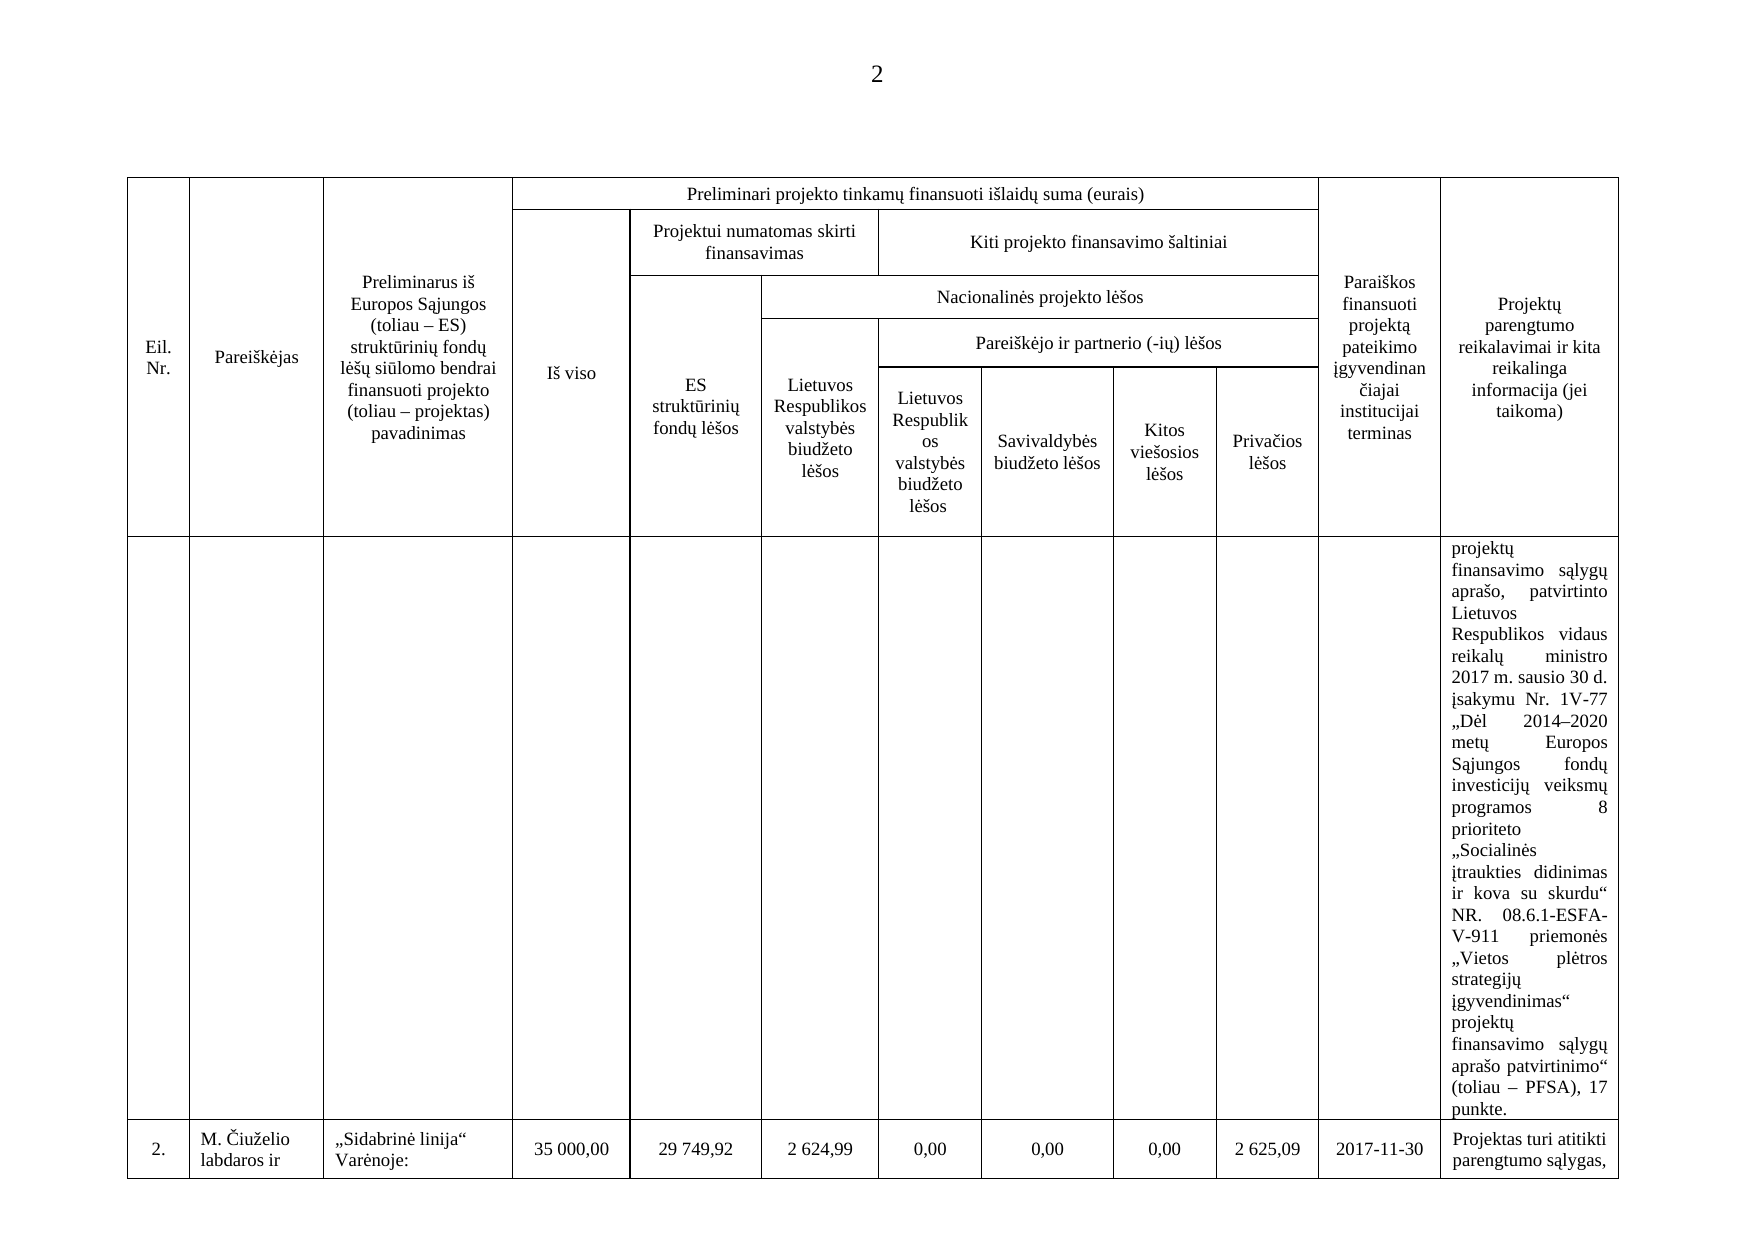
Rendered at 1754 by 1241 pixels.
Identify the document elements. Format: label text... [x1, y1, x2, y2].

table_cell Projektui numatomas skirti finansavimas [631, 210, 878, 274]
table_cell [190, 537, 323, 1119]
table_cell [324, 537, 512, 1119]
table_cell „Sidabrinė linija“ Varėnoje: [324, 1120, 512, 1178]
table_cell [1217, 537, 1318, 1119]
table_cell Iš viso [513, 210, 629, 536]
table_cell [1619, 275, 1624, 318]
table_cell [1114, 537, 1216, 1119]
table_cell [1619, 209, 1624, 274]
table_header Projektų parengtumo reikalavimai ir kita reikalinga informacija (jei taikoma) [1441, 178, 1618, 536]
table_cell [631, 537, 761, 1119]
table_cell Projektas turi atitikti parengtumo sąlygas, [1441, 1120, 1618, 1178]
table_cell Privačios lėšos [1217, 368, 1318, 536]
table_cell [879, 537, 981, 1119]
table_cell [513, 537, 629, 1119]
table_header Preliminari projekto tinkamų finansuoti išlaidų suma (eurais) [513, 178, 1318, 208]
table_cell 2. [128, 1120, 189, 1178]
table_cell [1619, 318, 1624, 366]
table_cell Lietuvos Respublikos valstybės biudžeto lėšos [879, 368, 981, 536]
table_cell Savivaldybės biudžeto lėšos [982, 368, 1113, 536]
table_cell 0,00 [879, 1120, 981, 1178]
table_cell Pareiškėjo ir partnerio (-ių) lėšos [879, 319, 1318, 366]
table_cell 0,00 [1114, 1120, 1216, 1178]
table_cell 2 624,99 [762, 1120, 878, 1178]
table_cell Nacionalinės projekto lėšos [762, 276, 1318, 318]
table_cell ES struktūrinių fondų lėšos [631, 276, 761, 536]
table_cell [1319, 537, 1440, 1119]
table_header Paraiškos finansuoti projektą pateikimo įgyvendinančiajai institucijai terminas [1319, 178, 1440, 536]
table_cell 35 000,00 [513, 1120, 629, 1178]
table_cell M. Čiuželio labdaros ir [190, 1120, 323, 1178]
table_cell [1619, 536, 1624, 1119]
table_cell [762, 537, 878, 1119]
table_cell [982, 537, 1113, 1119]
table_cell Kitos viešosios lėšos [1114, 368, 1216, 536]
table_header Pareiškėjas [190, 178, 323, 536]
table_cell 2017-11-30 [1319, 1120, 1440, 1178]
table_cell 29 749,92 [631, 1120, 761, 1178]
table_cell projektų finansavimo sąlygų aprašo, patvirtinto Lietuvos Respublikos vidaus reikalų ministro 2017 m. sausio 30 d. įsakymu Nr. 1V-77 „Dėl 2014–2020 metų Europos Sąjungos fondų investicijų veiksmų programos 8 prioriteto „Socialinės įtraukties didinimas ir kova su skurdu“ NR. 08.6.1-ESFA-V-911 priemonės „Vietos plėtros strategijų įgyvendinimas“ projektų finansavimo sąlygų aprašo patvirtinimo“ (toliau – PFSA), 17 punkte. [1441, 537, 1618, 1119]
table_header Eil. Nr. [128, 178, 189, 536]
table_cell [1619, 366, 1624, 536]
table_cell Lietuvos Respublikos valstybės biudžeto lėšos [762, 319, 878, 536]
table_cell [128, 537, 189, 1119]
table_cell 2 625,09 [1217, 1120, 1318, 1178]
table_header [1619, 177, 1624, 208]
table_cell Kiti projekto finansavimo šaltiniai [879, 210, 1318, 274]
table_header Preliminarus iš Europos Sąjungos (toliau – ES) struktūrinių fondų lėšų siūlomo bendrai finansuoti projekto (toliau – projektas) pavadinimas [324, 178, 512, 536]
table_cell [1619, 1119, 1624, 1178]
table_cell 0,00 [982, 1120, 1113, 1178]
